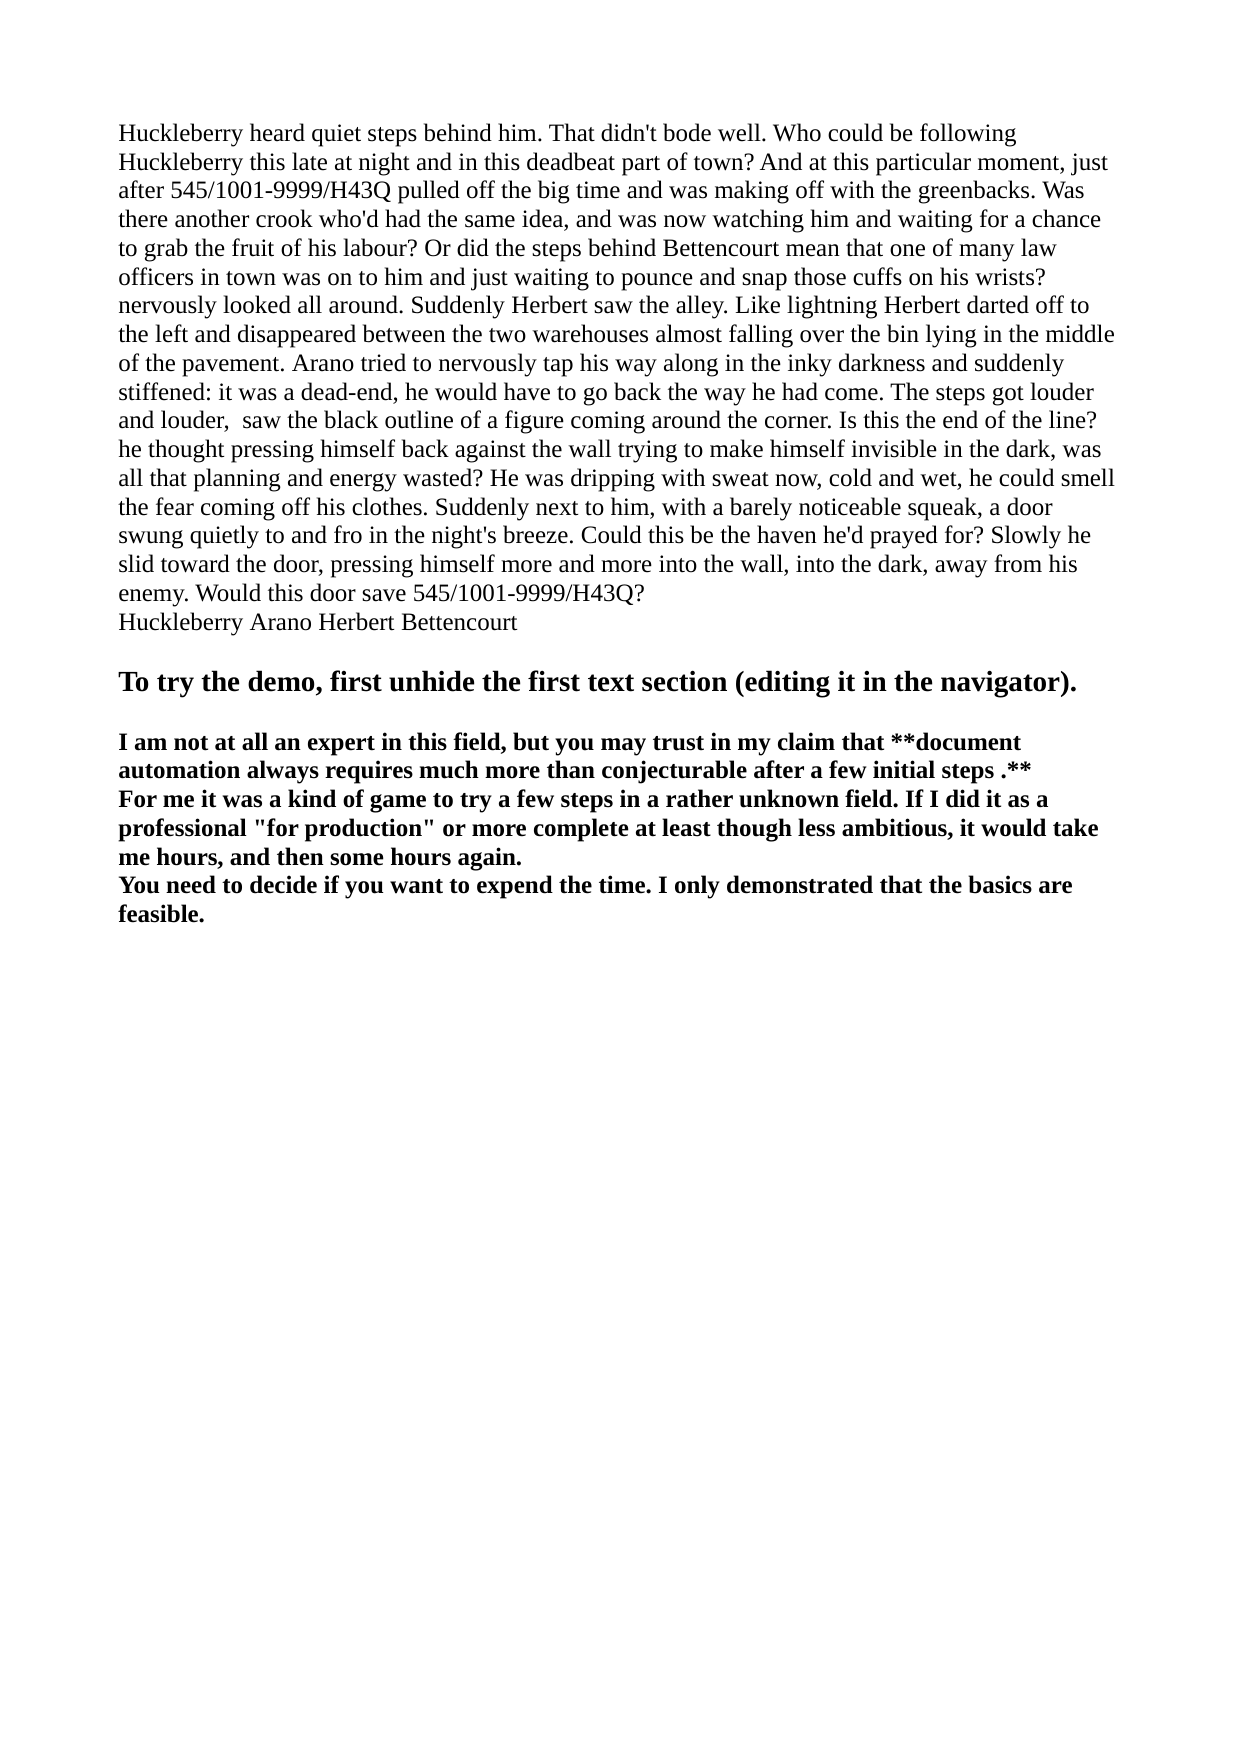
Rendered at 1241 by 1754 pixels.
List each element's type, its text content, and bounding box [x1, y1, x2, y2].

text Huckleberry Arano Herbert Bettencourt [118, 607, 1122, 636]
text You need to decide if you want to expend the time. I only demonstrated that the basics are feasible. [118, 870, 1122, 928]
text To try the demo, first unhide the first text section (editing it in the navigator). [118, 664, 1122, 698]
text I am not at all an expert in this field, but you may trust in my claim that **document automation always requires much more than conjecturable after a few initial steps .** [118, 727, 1122, 784]
text For me it was a kind of game to try a few steps in a rather unknown field. If I did it as a professional "for production" or more complete at least though less ambitious, it would take me hours, and then some hours again. [118, 784, 1122, 870]
text Huckleberry heard quiet steps behind him. That didn't bode well. Who could be following Huckleberry this late at night and in this deadbeat part of town? And at this particular moment, just after 545/1001-9999/H43Q pulled off the big time and was making off with the greenbacks. Was there another crook who'd had the same idea, and was now watching him and waiting for a chance to grab the fruit of his labour? Or did the steps behind Bettencourt mean that one of many law officers in town was on to him and just waiting to pounce and snap those cuffs on his wrists? nervously looked all around. Suddenly Herbert saw the alley. Like lightning Herbert darted off to the left and disappeared between the two warehouses almost falling over the bin lying in the middle of the pavement. Arano tried to nervously tap his way along in the inky darkness and suddenly stiffened: it was a dead-end, he would have to go back the way he had come. The steps got louder and louder, saw the black outline of a figure coming around the corner. Is this the end of the line? he thought pressing himself back against the wall trying to make himself invisible in the dark, was all that planning and energy wasted? He was dripping with sweat now, cold and wet, he could smell the fear coming off his clothes. Suddenly next to him, with a barely noticeable squeak, a door swung quietly to and fro in the night's breeze. Could this be the haven he'd prayed for? Slowly he slid toward the door, pressing himself more and more into the wall, into the dark, away from his enemy. Would this door save 545/1001-9999/H43Q? [118, 118, 1122, 607]
